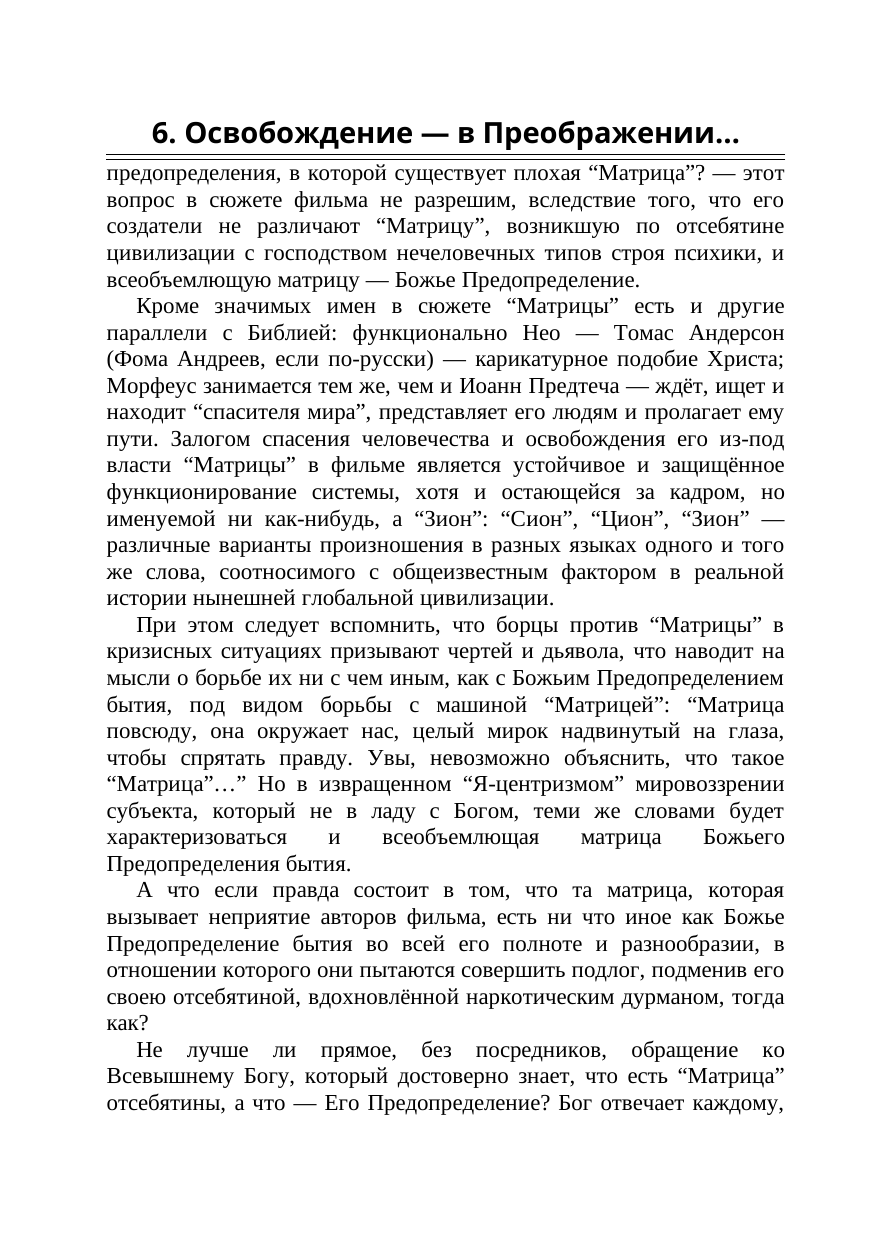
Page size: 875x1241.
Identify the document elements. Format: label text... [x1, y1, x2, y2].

text предопределения, в которой существует плохая “Матрица”? — этот вопрос в сюжете фильма не разрешим, вследствие того, что его создатели не различают “Матрицу”, возникшую по отсебятине цивилизации с господством нечеловечных типов строя психики, и всеобъемлющую матрицу — Божье Предопределение. [106, 160, 785, 292]
text Кроме значимых имен в сюжете “Матрицы” есть и другие параллели с Библией: функционально Нео — Томас Андерсон (Фома Андреев, если по-русски) — карикатурное подобие Христа; Морфеус занимается тем же, чем и Иоанн Предтеча — ждёт, ищет и находит “спасителя мира”, представляет его людям и пролагает ему пути. Залогом спасения человечества и освобождения его из-под власти “Матрицы” в фильме является устойчивое и защищённое функционирование системы, хотя и остающейся за кадром, но именуемой ни как-нибудь, а “Зион”: “Сион”, “Цион”, “Зион” — различные варианты произношения в разных языках одного и того же слова, соотносимого с общеизвестным фактором в реальной истории нынешней глобальной цивилизации. [106, 292, 785, 611]
text Не лучше ли прямое, без посредников, обращение ко Всевышнему Богу, который достоверно знает, что есть “Матрица” отсебятины, а что — Его Предопределение? Бог отвечает каждому, [106, 1036, 785, 1115]
text А что если правда состоит в том, что та матрица, которая вызывает неприятие авторов фильма, есть ни что иное как Божье Предопределение бытия во всей его полноте и разнообразии, в отношении которого они пытаются совершить подлог, подменив его своею отсебятиной, вдохновлённой наркотическим дурманом, тогда как? [106, 876, 785, 1036]
text При этом следует вспомнить, что борцы против “Матрицы” в кризисных ситуациях призывают чертей и дьявола, что наводит на мысли о борьбе их ни с чем иным, как с Божьим Предопределением бытия, под видом борьбы с машиной “Матрицей”: “Матрица повсюду, она окружает нас, целый мирок надвинутый на глаза, чтобы спрятать правду. Увы, невозможно объяснить, что такое “Матри­ца”…” Но в извращенном “Я-центризмом” мировоззрении субъекта, который не в ладу с Богом, теми же словами будет характеризоваться и всеобъемлющая матрица Божьего Предопределения бытия. [106, 611, 785, 876]
